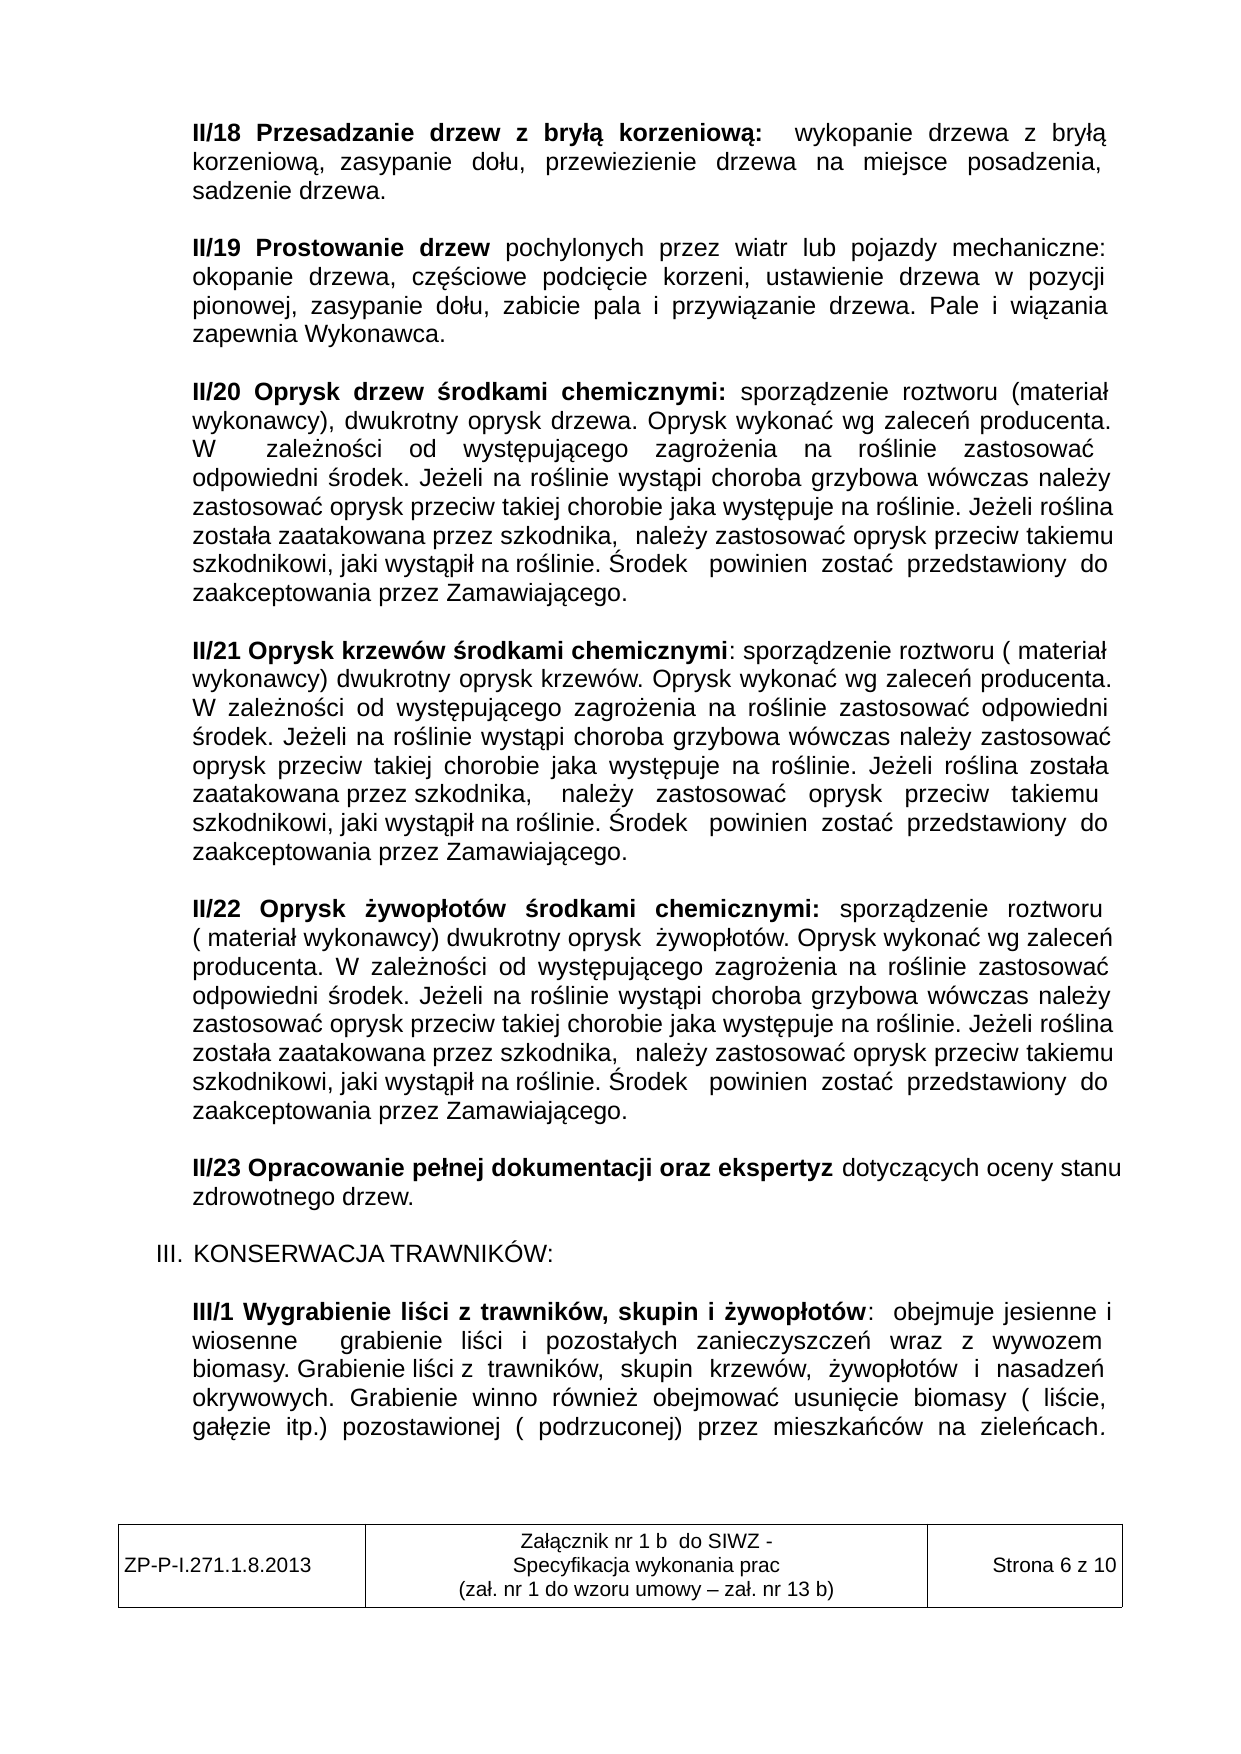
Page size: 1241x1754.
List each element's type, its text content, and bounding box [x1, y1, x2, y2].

text II/20 Oprysk drzew środkami chemicznymi: sporządzenie roztworu (materiał wykonawcy), dwukrotny oprysk drzewa. Oprysk wykonać wg zaleceń producenta. W zależności od występującego zagrożenia na roślinie zastosować odpowiedni środek. Jeżeli na roślinie wystąpi choroba grzybowa wówczas należy zastosować oprysk przeciw takiej chorobie jaka występuje na roślinie. Jeżeli roślina została zaatakowana przez szkodnika, należy zastosować oprysk przeciw takiemu szkodnikowi, jaki wystąpił na roślinie. Środek powinien zostać przedstawiony do zaakceptowania przez Zamawiającego. [118, 377, 1122, 607]
text II/22 Oprysk żywopłotów środkami chemicznymi: sporządzenie roztworu ( materiał wykonawcy) dwukrotny oprysk żywopłotów. Oprysk wykonać wg zaleceń producenta. W zależności od występującego zagrożenia na roślinie zastosować odpowiedni środek. Jeżeli na roślinie wystąpi choroba grzybowa wówczas należy zastosować oprysk przeciw takiej chorobie jaka występuje na roślinie. Jeżeli roślina została zaatakowana przez szkodnika, należy zastosować oprysk przeciw takiemu szkodnikowi, jaki wystąpił na roślinie. Środek powinien zostać przedstawiony do zaakceptowania przez Zamawiającego. [118, 894, 1122, 1124]
list KONSERWACJA TRAWNIKÓW: [156, 1239, 1122, 1268]
text III/1 Wygrabienie liści z trawników, skupin i żywopłotów: obejmuje jesienne i wiosenne grabienie liści i pozostałych zanieczyszczeń wraz z wywozem biomasy. Grabienie liści z trawników, skupin krzewów, żywopłotów i nasadzeń okrywowych. Grabienie winno również obejmować usunięcie biomasy ( liście, gałęzie itp.) pozostawionej ( podrzuconej) przez mieszkańców na zieleńcach. [118, 1297, 1122, 1441]
text II/19 Prostowanie drzew pochylonych przez wiatr lub pojazdy mechaniczne: okopanie drzewa, częściowe podcięcie korzeni, ustawienie drzewa w pozycji pionowej, zasypanie dołu, zabicie pala i przywiązanie drzewa. Pale i wiązania zapewnia Wykonawca. [118, 233, 1122, 348]
text II/21 Oprysk krzewów środkami chemicznymi: sporządzenie roztworu ( materiał wykonawcy) dwukrotny oprysk krzewów. Oprysk wykonać wg zaleceń producenta. W zależności od występującego zagrożenia na roślinie zastosować odpowiedni środek. Jeżeli na roślinie wystąpi choroba grzybowa wówczas należy zastosować oprysk przeciw takiej chorobie jaka występuje na roślinie. Jeżeli roślina została zaatakowana przez szkodnika, należy zastosować oprysk przeciw takiemu szkodnikowi, jaki wystąpił na roślinie. Środek powinien zostać przedstawiony do zaakceptowania przez Zamawiającego. [118, 636, 1122, 866]
text II/18 Przesadzanie drzew z bryłą korzeniową: wykopanie drzewa z bryłą korzeniową, zasypanie dołu, przewiezienie drzewa na miejsce posadzenia, sadzenie drzewa. [118, 118, 1122, 204]
text II/23 Opracowanie pełnej dokumentacji oraz ekspertyz dotyczących oceny stanu zdrowotnego drzew. [118, 1153, 1122, 1211]
